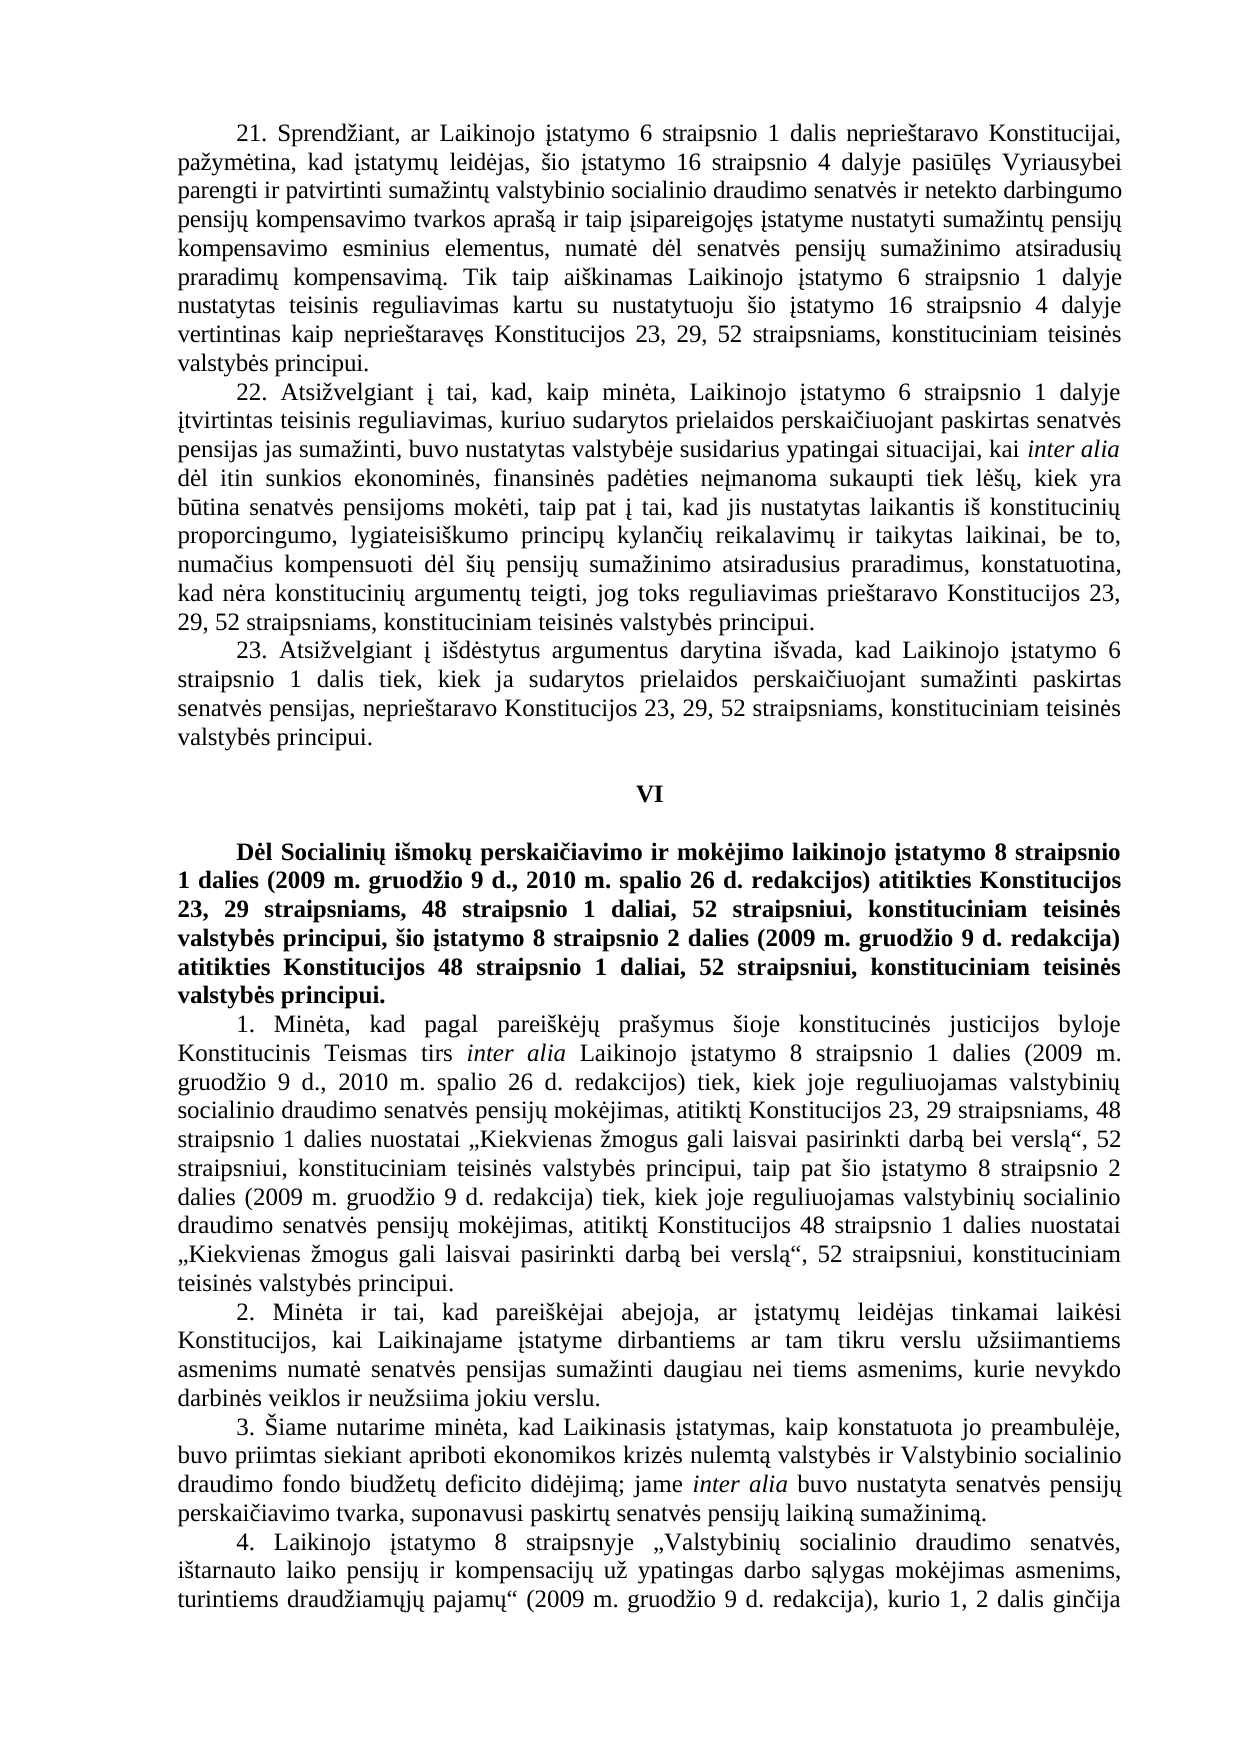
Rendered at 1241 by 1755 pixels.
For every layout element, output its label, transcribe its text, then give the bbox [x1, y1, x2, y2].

text 22. Atsižvelgiant į tai, kad, kaip minėta, Laikinojo įstatymo 6 straipsnio 1 dalyje įtvirtintas teisinis reguliavimas, kuriuo sudarytos prielaidos perskaičiuojant paskirtas senatvės pensijas jas sumažinti, buvo nustatytas valstybėje susidarius ypatingai situacijai, kai inter alia dėl itin sunkios ekonominės, finansinės padėties neįmanoma sukaupti tiek lėšų, kiek yra būtina senatvės pensijoms mokėti, taip pat į tai, kad jis nustatytas laikantis iš konstitucinių proporcingumo, lygiateisiškumo principų kylančių reikalavimų ir taikytas laikinai, be to, numačius kompensuoti dėl šių pensijų sumažinimo atsiradusius praradimus, konstatuotina, kad nėra konstitucinių argumentų teigti, jog toks reguliavimas prieštaravo Konstitucijos 23, 29, 52 straipsniams, konstituciniam teisinės valstybės principui. [177, 377, 1122, 636]
text 23. Atsižvelgiant į išdėstytus argumentus darytina išvada, kad Laikinojo įstatymo 6 straipsnio 1 dalis tiek, kiek ja sudarytos prielaidos perskaičiuojant sumažinti paskirtas senatvės pensijas, neprieštaravo Konstitucijos 23, 29, 52 straipsniams, konstituciniam teisinės valstybės principui. [177, 636, 1122, 751]
text 2. Minėta ir tai, kad pareiškėjai abejoja, ar įstatymų leidėjas tinkamai laikėsi Konstitucijos, kai Laikinajame įstatyme dirbantiems ar tam tikru verslu užsiimantiems asmenims numatė senatvės pensijas sumažinti daugiau nei tiems asmenims, kurie nevykdo darbinės veiklos ir neužsiima jokiu verslu. [177, 1297, 1122, 1412]
text 4. Laikinojo įstatymo 8 straipsnyje „Valstybinių socialinio draudimo senatvės, ištarnauto laiko pensijų ir kompensacijų už ypatingas darbo sąlygas mokėjimas asmenims, turintiems draudžiamųjų pajamų“ (2009 m. gruodžio 9 d. redakcija), kurio 1, 2 dalis ginčija [177, 1527, 1122, 1613]
text Dėl Socialinių išmokų perskaičiavimo ir mokėjimo laikinojo įstatymo 8 straipsnio 1 dalies (2009 m. gruodžio 9 d., 2010 m. spalio 26 d. redakcijos) atitikties Konstitucijos 23, 29 straipsniams, 48 straipsnio 1 daliai, 52 straipsniui, konstituciniam teisinės valstybės principui, šio įstatymo 8 straipsnio 2 dalies (2009 m. gruodžio 9 d. redakcija) atitikties Konstitucijos 48 straipsnio 1 daliai, 52 straipsniui, konstituciniam teisinės valstybės principui. [177, 837, 1122, 1009]
text 3. Šiame nutarime minėta, kad Laikinasis įstatymas, kaip konstatuota jo preambulėje, buvo priimtas siekiant apriboti ekonomikos krizės nulemtą valstybės ir Valstybinio socialinio draudimo fondo biudžetų deficito didėjimą; jame inter alia buvo nustatyta senatvės pensijų perskaičiavimo tvarka, suponavusi paskirtų senatvės pensijų laikiną sumažinimą. [177, 1412, 1122, 1527]
text VI [177, 779, 1122, 808]
text 21. Sprendžiant, ar Laikinojo įstatymo 6 straipsnio 1 dalis neprieštaravo Konstitucijai, pažymėtina, kad įstatymų leidėjas, šio įstatymo 16 straipsnio 4 dalyje pasiūlęs Vyriausybei parengti ir patvirtinti sumažintų valstybinio socialinio draudimo senatvės ir netekto darbingumo pensijų kompensavimo tvarkos aprašą ir taip įsipareigojęs įstatyme nustatyti sumažintų pensijų kompensavimo esminius elementus, numatė dėl senatvės pensijų sumažinimo atsiradusių praradimų kompensavimą. Tik taip aiškinamas Laikinojo įstatymo 6 straipsnio 1 dalyje nustatytas teisinis reguliavimas kartu su nustatytuoju šio įstatymo 16 straipsnio 4 dalyje vertintinas kaip neprieštaravęs Konstitucijos 23, 29, 52 straipsniams, konstituciniam teisinės valstybės principui. [177, 118, 1122, 377]
text 1. Minėta, kad pagal pareiškėjų prašymus šioje konstitucinės justicijos byloje Konstitucinis Teismas tirs inter alia Laikinojo įstatymo 8 straipsnio 1 dalies (2009 m. gruodžio 9 d., 2010 m. spalio 26 d. redakcijos) tiek, kiek joje reguliuojamas valstybinių socialinio draudimo senatvės pensijų mokėjimas, atitiktį Konstitucijos 23, 29 straipsniams, 48 straipsnio 1 dalies nuostatai „Kiekvienas žmogus gali laisvai pasirinkti darbą bei verslą“, 52 straipsniui, konstituciniam teisinės valstybės principui, taip pat šio įstatymo 8 straipsnio 2 dalies (2009 m. gruodžio 9 d. redakcija) tiek, kiek joje reguliuojamas valstybinių socialinio draudimo senatvės pensijų mokėjimas, atitiktį Konstitucijos 48 straipsnio 1 dalies nuostatai „Kiekvienas žmogus gali laisvai pasirinkti darbą bei verslą“, 52 straipsniui, konstituciniam teisinės valstybės principui. [177, 1009, 1122, 1297]
